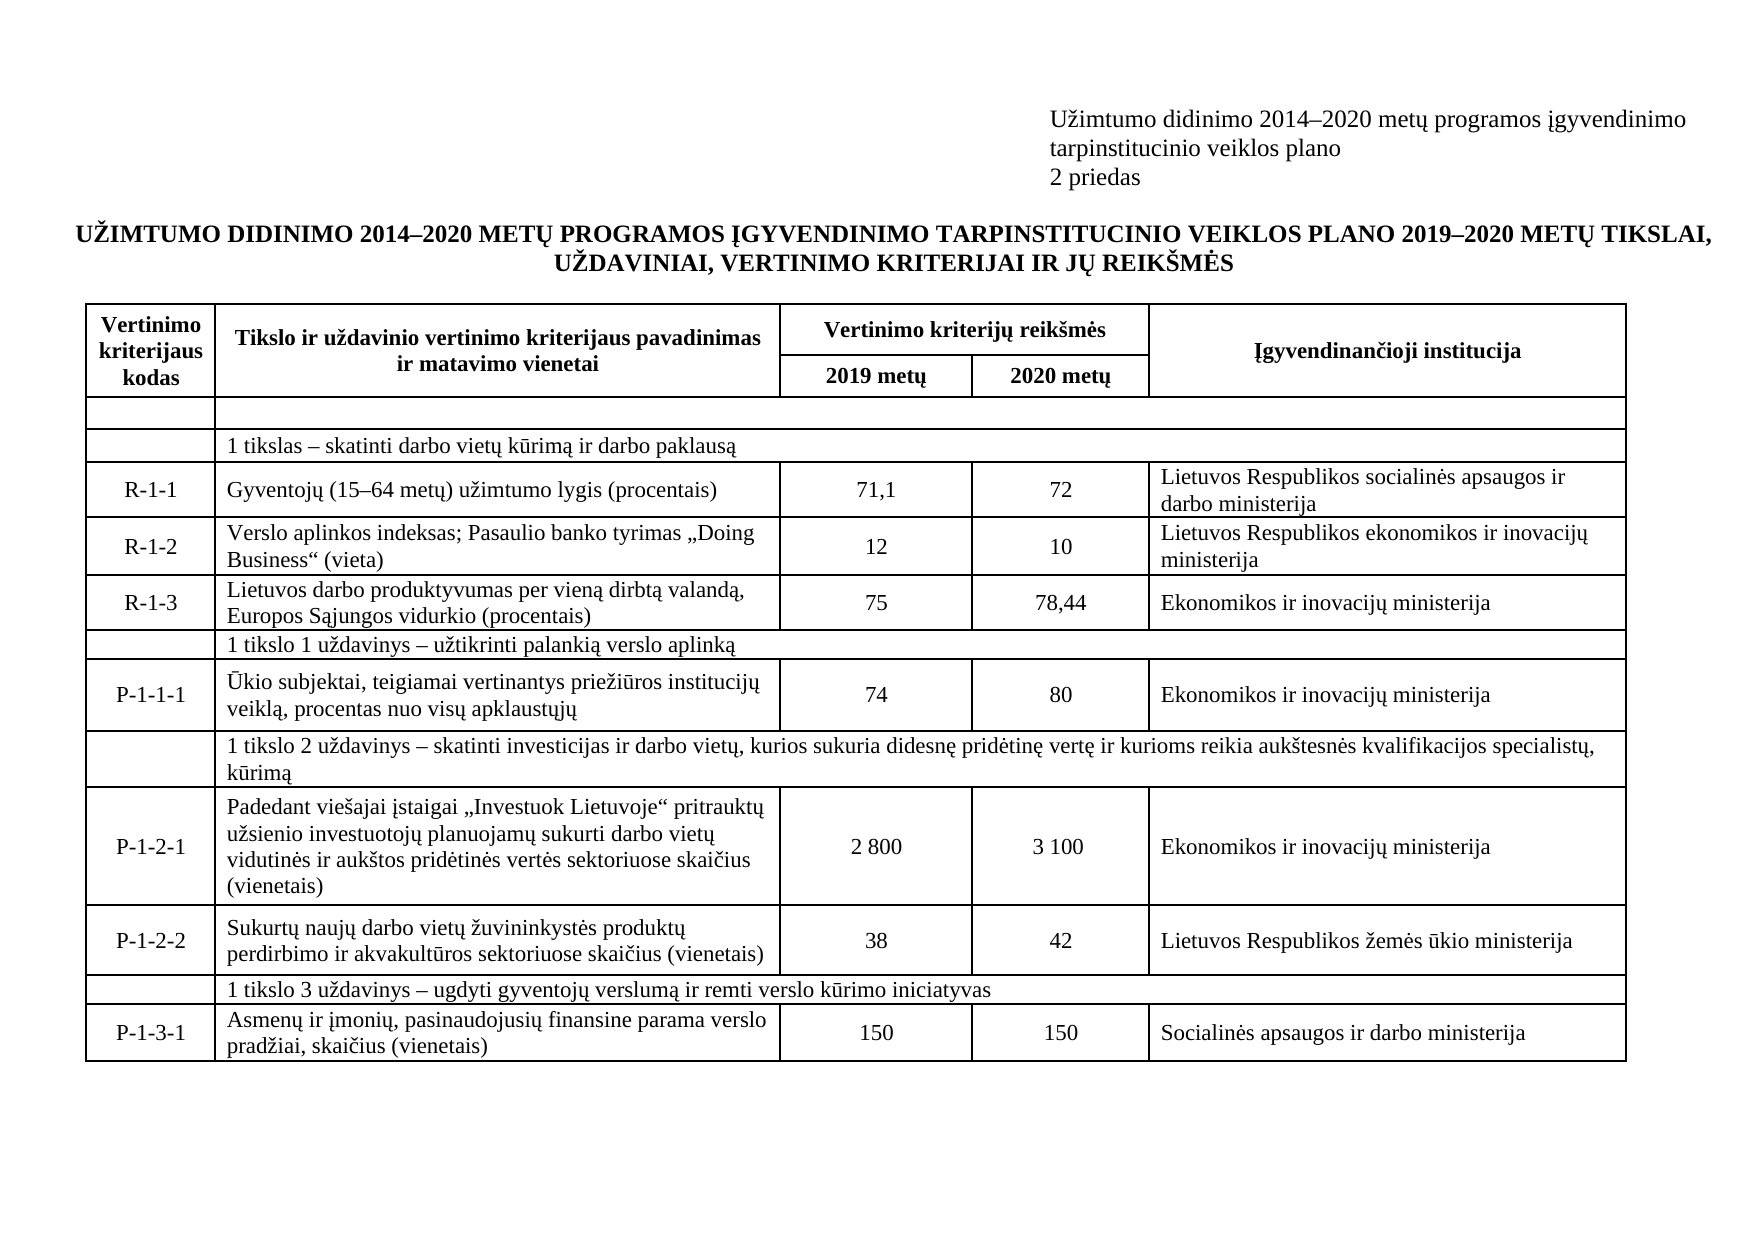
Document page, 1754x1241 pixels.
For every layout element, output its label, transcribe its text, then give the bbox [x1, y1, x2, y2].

table_header Tikslo ir uždavinio vertinimo kriterijaus pavadinimas ir matavimo vienetai [216, 305, 779, 396]
table_cell 75 [781, 576, 971, 629]
table_cell 74 [781, 660, 971, 729]
table_cell 78,44 [973, 576, 1148, 629]
table_cell P-1-2-2 [87, 906, 214, 974]
table_cell Gyventojų (15–64 metų) užimtumo lygis (procentais) [216, 463, 779, 516]
table_cell Padedant viešajai įstaigai „Investuok Lietuvoje“ pritrauktų užsienio investuotojų planuojamų sukurti darbo vietų vidutinės ir aukštos pridėtinės vertės sektoriuose skaičius (vienetais) [216, 788, 779, 904]
table_cell R-1-3 [87, 576, 214, 629]
table_cell Ūkio subjektai, teigiamai vertinantys priežiūros institucijų veiklą, procentas nuo visų apklaustųjų [216, 660, 779, 729]
table_cell 12 [781, 518, 971, 574]
table_cell [87, 430, 214, 461]
table_cell 1 tikslo 2 uždavinys – skatinti investicijas ir darbo vietų, kurios sukuria didesnę pridėtinę vertę ir kurioms reikia aukštesnės kvalifikacijos specialistų, kūrimą [216, 732, 1625, 786]
table_cell [87, 976, 214, 1003]
table_cell Asmenų ir įmonių, pasinaudojusių finansine parama verslo pradžiai, skaičius (vienetais) [216, 1005, 779, 1059]
table_cell 1 tikslo 3 uždavinys – ugdyti gyventojų verslumą ir remti verslo kūrimo iniciatyvas [216, 976, 1625, 1003]
table_cell 10 [973, 518, 1148, 574]
text Užimtumo didinimo 2014–2020 metų programos įgyvendinimo tarpinstitucinio veiklos plano 2 priedas [1049, 104, 1713, 191]
table_cell 150 [973, 1005, 1148, 1059]
table_cell 38 [781, 906, 971, 974]
table_cell 150 [781, 1005, 971, 1059]
table_cell Lietuvos Respublikos socialinės apsaugos ir darbo ministerija [1150, 463, 1625, 516]
table_cell P-1-3-1 [87, 1005, 214, 1059]
table_cell 2 800 [781, 788, 971, 904]
table_cell Lietuvos darbo produktyvumas per vieną dirbtą valandą, Europos Sąjungos vidurkio (procentais) [216, 576, 779, 629]
table_cell Lietuvos Respublikos ekonomikos ir inovacijų ministerija [1150, 518, 1625, 574]
table_cell P-1-1-1 [87, 660, 214, 729]
table_cell 2019 metų [781, 356, 971, 396]
table_cell [87, 732, 214, 786]
table_cell 80 [973, 660, 1148, 729]
table_cell Ekonomikos ir inovacijų ministerija [1150, 788, 1625, 904]
table_header Vertinimo kriterijaus kodas [87, 305, 214, 396]
table_cell Verslo aplinkos indeksas; Pasaulio banko tyrimas „Doing Business“ (vieta) [216, 518, 779, 574]
table_cell [87, 631, 214, 658]
table_cell P-1-2-1 [87, 788, 214, 904]
text UŽIMTUMO DIDINIMO 2014–2020 METŲ PROGRAMOS ĮGYVENDINIMO TARPINSTITUCINIO VEIKLOS PLANO 2019–2020 METŲ TIKSLAI, UŽDAVINIAI, VERTINIMO KRITERIJAI IR JŲ REIKŠMĖS [75, 219, 1713, 277]
table_cell 72 [973, 463, 1148, 516]
table_header Vertinimo kriterijų reikšmės [781, 305, 1148, 354]
table_cell Ekonomikos ir inovacijų ministerija [1150, 660, 1625, 729]
table_cell 1 tikslas – skatinti darbo vietų kūrimą ir darbo paklausą [216, 430, 1625, 461]
table_cell Socialinės apsaugos ir darbo ministerija [1150, 1005, 1625, 1059]
table_cell 2020 metų [973, 356, 1148, 396]
table_cell Lietuvos Respublikos žemės ūkio ministerija [1150, 906, 1625, 974]
table_cell Sukurtų naujų darbo vietų žuvininkystės produktų perdirbimo ir akvakultūros sektoriuose skaičius (vienetais) [216, 906, 779, 974]
table_cell 3 100 [973, 788, 1148, 904]
table_cell [216, 398, 1625, 428]
table_cell 1 tikslo 1 uždavinys – užtikrinti palankią verslo aplinką [216, 631, 1625, 658]
table_header Įgyvendinančioji institucija [1150, 305, 1625, 396]
table_cell R-1-2 [87, 518, 214, 574]
table_cell R-1-1 [87, 463, 214, 516]
table_cell [87, 398, 214, 428]
table_cell 42 [973, 906, 1148, 974]
table_cell 71,1 [781, 463, 971, 516]
table_cell Ekonomikos ir inovacijų ministerija [1150, 576, 1625, 629]
